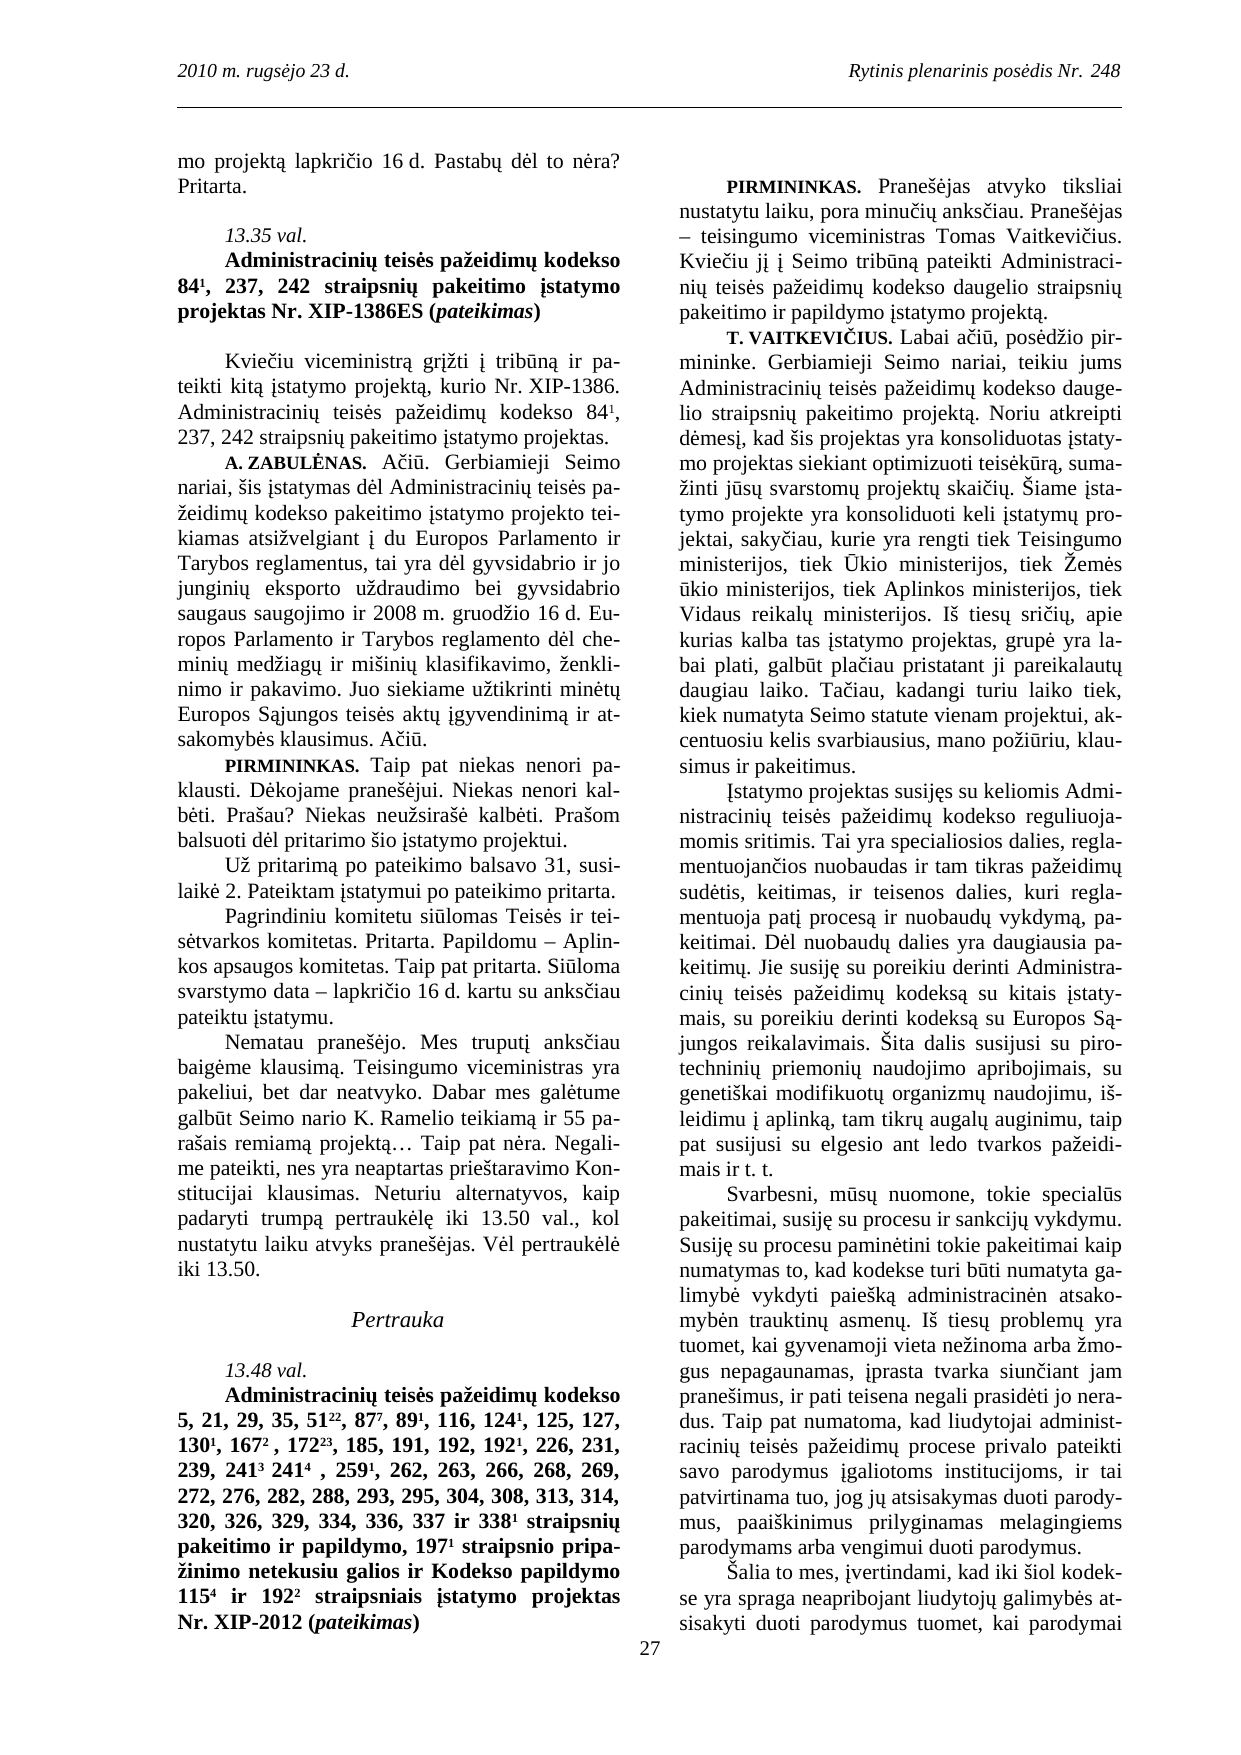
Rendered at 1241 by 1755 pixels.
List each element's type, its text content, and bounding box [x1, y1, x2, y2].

text Ad­mi­nist­ra­ci­nių tei­sės pa­žei­di­mų ko­dek­so 841, 237, 242 straips­nių pa­kei­ti­mo įsta­ty­mo pro­jek­tas Nr. XIP-1386ES (pa­tei­ki­mas) [177, 247, 620, 323]
text Kvie­čiu vi­ce­mi­nist­rą grįž­ti į tri­bū­ną ir pa­teik­ti ki­tą įsta­ty­mo pro­jek­tą, ku­rio Nr. XIP-1386. Ad­mi­nist­ra­ci­nių tei­sės pa­žei­di­mų ko­dek­so 841, 237, 242 straips­nių pa­kei­ti­mo įsta­ty­mo pro­jek­tas. [177, 348, 620, 449]
text PIRMININKAS. Taip pat nie­kas ne­no­ri pa­klaus­ti. Dė­ko­ja­me pra­ne­šė­jui. Nie­kas ne­no­ri kal­bė­ti. Pra­šau? Nie­kas ne­už­si­ra­šė kal­bė­ti. Pra­šom bal­suo­ti dėl pri­ta­ri­mo šio įsta­ty­mo pro­jek­tui. [177, 752, 620, 852]
text Įsta­ty­mo pro­jek­tas su­si­jęs su ke­lio­mis Ad­mi­nist­ra­ci­nių tei­sės pa­žei­di­mų ko­dek­so re­gu­liuo­ja­mo­mis sri­ti­mis. Tai yra spe­cia­lio­sios da­lies, reg­la­men­tuo­jan­čios nuo­bau­das ir tam tik­ras pa­žei­di­mų su­dė­tis, kei­ti­mas, ir tei­se­nos da­lies, ku­ri reg­la­men­tuo­ja pa­tį pro­ce­są ir nuo­bau­dų vyk­dy­mą, pa­kei­ti­mai. Dėl nuo­bau­dų da­lies yra dau­giau­sia pa­kei­ti­mų. Jie su­si­ję su po­rei­kiu de­rin­ti Ad­mi­nist­ra­ci­nių tei­sės pa­žei­di­mų ko­dek­są su ki­tais įsta­ty­mais, su po­rei­kiu de­rin­ti ko­dek­są su Eu­ro­pos Są­jun­gos rei­ka­la­vi­mais. Ši­ta da­lis su­si­ju­si su pi­ro­tech­ni­nių prie­mo­nių nau­do­ji­mo ap­ri­bo­ji­mais, su ge­ne­tiš­kai mo­di­fi­kuo­tų or­ga­niz­mų nau­do­ji­mu, iš­lei­di­mu į ap­lin­ką, tam tik­rų au­ga­lų au­gi­ni­mu, taip pat su­si­ju­si su el­ge­sio ant le­do tvar­kos pa­žei­di­mais ir t. t. [679, 778, 1122, 1181]
text 13.48 val. [224, 1358, 620, 1382]
text Per­trau­ka [177, 1306, 620, 1332]
text PIRMININKAS. Pra­ne­šė­jas at­vy­ko tiks­liai nu­sta­ty­tu lai­ku, po­ra mi­nu­čių anks­čiau. Pra­ne­šė­jas – tei­sin­gu­mo vi­ce­mi­nist­ras To­mas Vait­ke­vi­čius. Kvie­čiu jį į Sei­mo tri­bū­ną pa­teik­ti Ad­mi­nist­ra­ci­nių tei­sės pa­žei­di­mų ko­dek­so dau­ge­lio straips­nių pa­kei­ti­mo ir pa­pil­dy­mo įsta­ty­mo pro­jek­tą. [679, 173, 1122, 324]
text T. VAITKEVIČIUS. La­bai ačiū, po­sė­džio pir­mi­nin­ke. Ger­bia­mie­ji Sei­mo na­riai, tei­kiu jums Ad­mi­nist­ra­ci­nių tei­sės pa­žei­di­mų ko­dek­so dau­ge­lio straips­nių pa­kei­ti­mo pro­jek­tą. No­riu at­kreip­ti dė­me­sį, kad šis pro­jek­tas yra kon­so­li­duo­tas įsta­ty­mo pro­jek­tas sie­kiant op­ti­mi­zuo­ti tei­sė­kū­rą, su­ma­žin­ti jū­sų svars­to­mų pro­jek­tų skai­čių. Šia­me įsta­ty­mo pro­jek­te yra kon­so­li­duo­ti ke­li įsta­ty­mų pro­jek­tai, sa­ky­čiau, ku­rie yra reng­ti tiek Tei­sin­gu­mo mi­nis­te­ri­jos, tiek Ūkio mi­nis­te­ri­jos, tiek Že­mės ūkio mi­nis­te­ri­jos, tiek Ap­lin­kos mi­nis­te­ri­jos, tiek Vi­daus rei­ka­lų mi­nis­te­ri­jos. Iš tie­sų sri­čių, apie ku­rias kal­ba tas įsta­ty­mo pro­jek­tas, gru­pė yra la­bai pla­ti, gal­būt pla­čiau pri­sta­tant ji pa­rei­ka­lau­tų dau­giau lai­ko. Ta­čiau, ka­dan­gi tu­riu lai­ko tiek, kiek nu­ma­ty­ta Sei­mo sta­tu­te vie­nam pro­jek­tui, ak­cen­tuo­siu ke­lis svar­biau­sius, ma­no po­žiū­riu, klau­si­mus ir pa­kei­ti­mus. [679, 324, 1122, 778]
text 13.35 val. [224, 223, 620, 247]
text Ša­lia to mes, įver­tin­da­mi, kad iki šiol ko­dek­se yra spra­ga ne­ap­ri­bo­jant liu­dy­to­jų ga­li­my­bės at­si­sa­ky­ti duo­ti pa­ro­dy­mus tuo­met, kai pa­ro­dy­mai [679, 1559, 1122, 1635]
text Ad­mi­nist­ra­ci­nių tei­sės pa­žei­di­mų ko­dek­so 5, 21, 29, 35, 5122, 877, 891, 116, 1241, 125, 127, 1301, 1672 , 17223, 185, 191, 192, 1921, 226, 231, 239, 2413 2414 , 2591, 262, 263, 266, 268, 269, 272, 276, 282, 288, 293, 295, 304, 308, 313, 314, 320, 326, 329, 334, 336, 337 ir 3381 straips­nių pa­kei­ti­mo ir pa­pil­dy­mo, 1971 straips­nio pri­pa­ži­ni­mo ne­te­ku­siu ga­lios ir Ko­dek­so pa­pil­dy­mo 1154 ir 1922 straips­niais įsta­ty­mo pro­jek­tas Nr. XIP-2012 (pa­tei­ki­mas) [177, 1382, 620, 1634]
text Ne­ma­tau pra­ne­šė­jo. Mes tru­pu­tį anks­čiau bai­gė­me klau­si­mą. Tei­sin­gu­mo vi­ce­mi­nist­ras yra pa­ke­liui, bet dar ne­at­vy­ko. Da­bar mes ga­lė­tu­me gal­būt Sei­mo na­rio K. Ra­me­lio tei­kia­mą ir 55 pa­ra­šais re­mia­mą pro­jek­tą… Taip pat nė­ra. Ne­ga­li­me pa­teik­ti, nes yra ne­ap­tar­tas prieš­ta­ra­vi­mo Kon­s­ti­tu­ci­jai klau­si­mas. Ne­tu­riu al­ter­na­ty­vos, kaip pada­ry­ti trum­pą per­trau­kė­lę iki 13.50 val., kol nusta­ty­tu lai­ku at­vyks pra­ne­šė­jas. Vėl per­trau­kė­lė iki 13.50. [177, 1029, 620, 1281]
text Pa­grin­di­niu ko­mi­te­tu siū­lo­mas Tei­sės ir tei­sėt­var­kos ko­mi­te­tas. Pri­tar­ta. Pa­pil­do­mu – Ap­lin­kos ap­sau­gos ko­mi­te­tas. Taip pat pri­tar­ta. Siū­lo­ma svars­ty­mo da­ta – lap­kri­čio 16 d. kar­tu su anks­čiau pa­teik­tu įsta­ty­mu. [177, 903, 620, 1029]
text A. ZABULĖNAS. Ačiū. Ger­bia­mie­ji Sei­mo na­riai, šis įsta­ty­mas dėl Ad­mi­nist­ra­ci­nių tei­sės pa­žei­di­mų ko­dek­so pa­kei­ti­mo įsta­ty­mo pro­jek­to tei­kia­mas at­si­žvel­giant į du Eu­ro­pos Par­la­men­to ir Ta­ry­bos reg­la­men­tus, tai yra dėl gyv­si­dab­rio ir jo jun­gi­nių eks­por­to už­drau­di­mo bei gyv­si­dab­rio sau­gaus sau­go­ji­mo ir 2008 m. gruo­džio 16 d. Eu­ro­pos Par­la­men­to ir Ta­ry­bos reg­la­men­to dėl che­mi­nių me­džia­gų ir mi­ši­nių kla­si­fi­ka­vi­mo, žen­kli­ni­mo ir pa­ka­vi­mo. Juo sie­kia­me už­tik­rin­ti mi­nė­tų Eu­ro­pos Są­jun­gos tei­sės ak­tų įgy­ven­di­ni­mą ir at­sa­ko­my­bės klau­si­mus. Ačiū. [177, 449, 620, 752]
text Už pri­ta­ri­mą po pa­tei­ki­mo bal­sa­vo 31, su­si­lai­kė 2. Pa­teik­tam įsta­ty­mui po pa­tei­ki­mo pri­tar­ta. [177, 852, 620, 903]
text mo pro­jek­tą lap­kri­čio 16 d. Pa­sta­bų dėl to nė­ra? Pri­tar­ta. [177, 148, 620, 198]
text Svar­bes­ni, mū­sų nuo­mo­ne, to­kie spe­cia­lūs pa­kei­ti­mai, su­si­ję su pro­ce­su ir sank­ci­jų vyk­dy­mu. Su­si­ję su pro­ce­su pa­mi­nė­ti­ni to­kie pa­kei­ti­mai kaip nu­ma­ty­mas to, kad ko­dek­se tu­ri bū­ti nu­ma­ty­ta ga­li­my­bė vyk­dy­ti pa­ieš­ką ad­mi­nist­ra­ci­nėn at­sa­ko­my­bėn trauk­ti­nų as­me­nų. Iš tie­sų pro­ble­mų yra tuo­met, kai gy­ve­na­mo­ji vie­ta ne­ži­no­ma ar­ba žmo­gus ne­pa­gau­na­mas, įpras­ta tvar­ka siun­čiant jam pra­ne­ši­mus, ir pa­ti tei­se­na ne­ga­li pra­si­dė­ti jo ne­ra­dus. Taip pat nu­ma­to­ma, kad liu­dy­to­jai ad­mi­nist­ra­ci­nių tei­sės pa­žei­di­mų pro­ce­se pri­va­lo pa­teik­ti sa­vo pa­ro­dy­mus įga­lio­toms ins­ti­tu­ci­joms, ir tai pa­tvir­ti­na­ma tuo, jog jų at­si­sa­ky­mas duo­ti pa­ro­dy­mus, pa­aiš­ki­ni­mus pri­ly­gi­na­mas me­la­gin­giems pa­ro­dy­mams ar­ba ven­gi­mui duo­ti pa­ro­dy­mus. [679, 1181, 1122, 1559]
